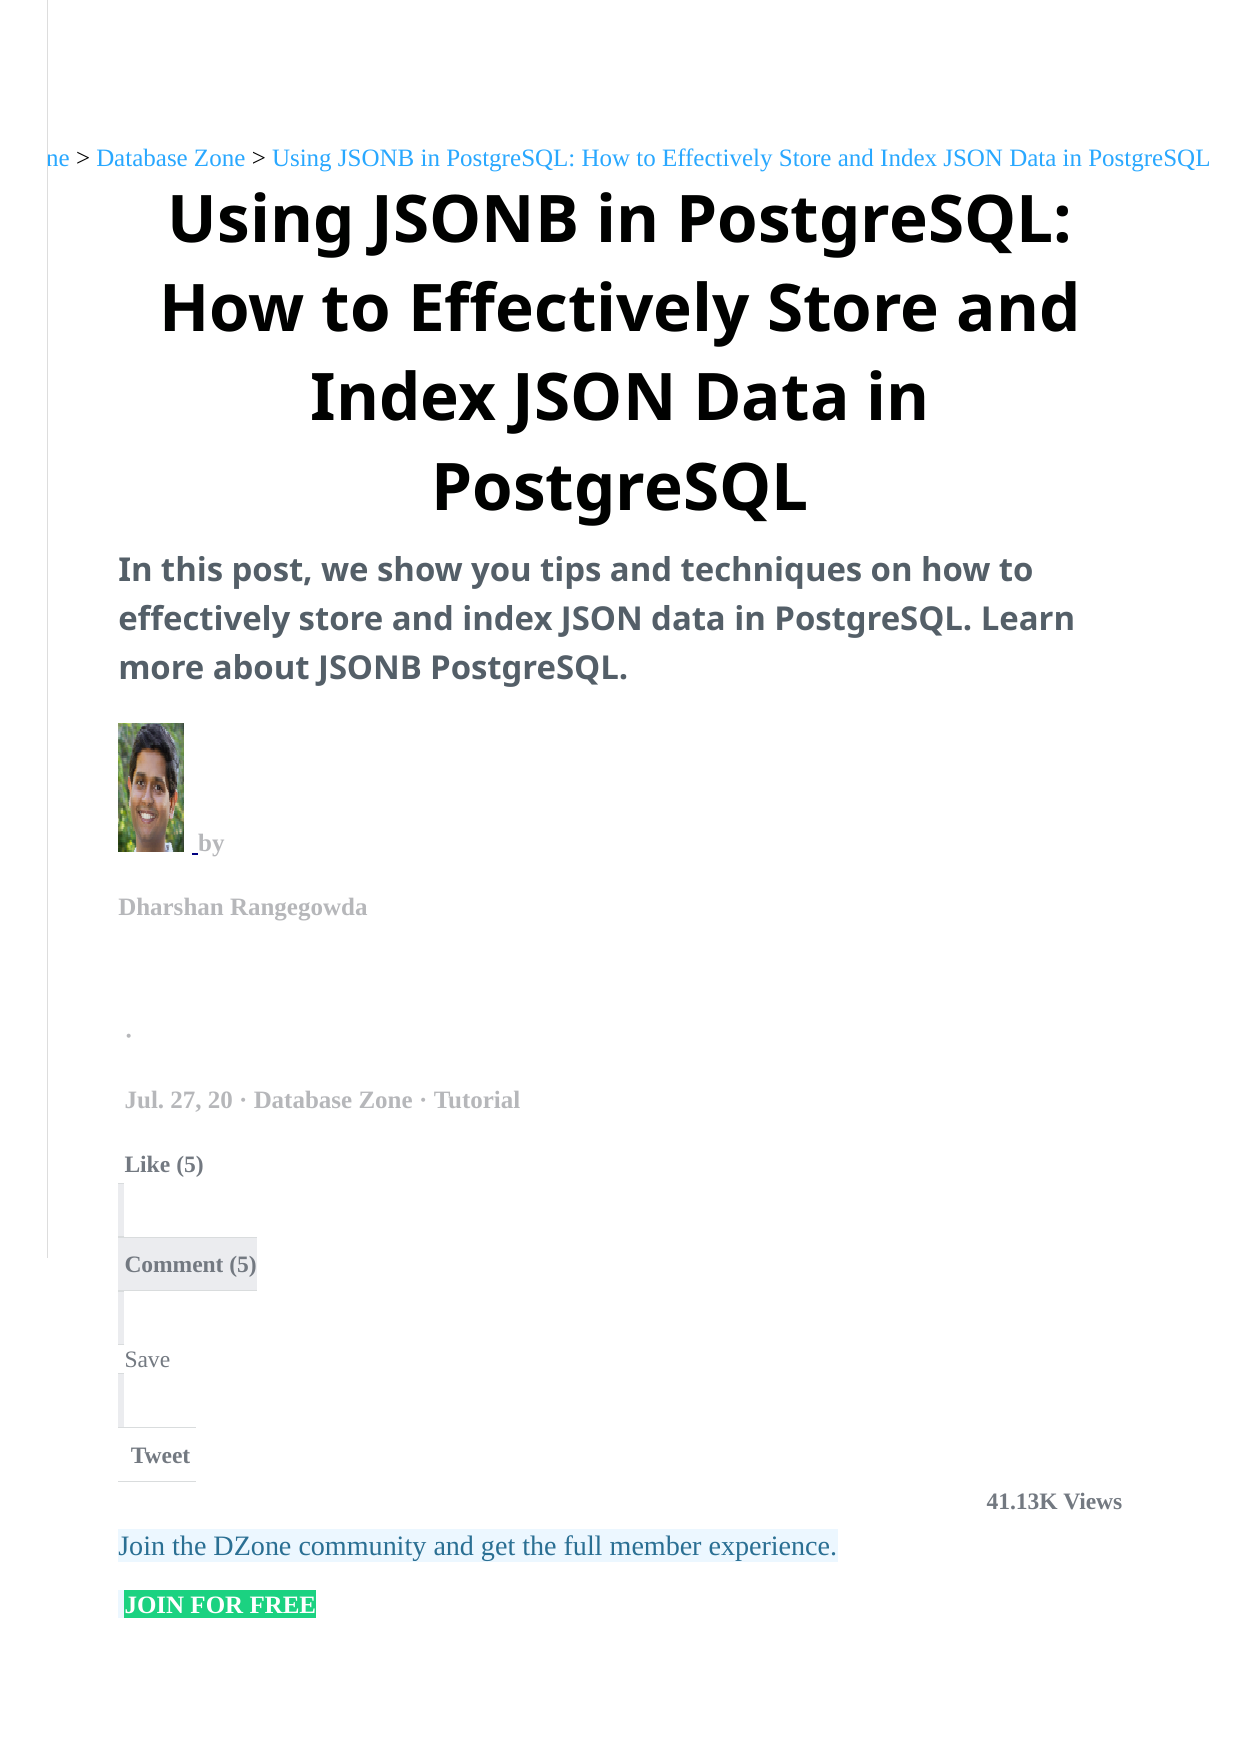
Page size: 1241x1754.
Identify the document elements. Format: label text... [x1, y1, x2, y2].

text Dharshan Rangegowda [118, 892, 1122, 921]
picture [118, 723, 184, 852]
text 41.13K Views [118, 1486, 1122, 1514]
text Jul. 27, 20 · Database Zone · Tutorial [118, 1085, 1122, 1114]
subtitle Using JSONB in PostgreSQL: How to Effectively Store and Index JSON Data in PostgreSQL [118, 172, 1122, 529]
text Join the DZone community and get the full member experience. [118, 1529, 1100, 1562]
text Comment (5) [118, 1237, 1099, 1291]
text Tweet [118, 1427, 1099, 1481]
text JOIN FOR FREE [118, 1590, 1122, 1618]
text by [118, 723, 1122, 857]
subtitle In this post, we show you tips and techniques on how to effectively store and index JSON data in PostgreSQL. Learn more about JSONB PostgreSQL. [118, 547, 1122, 689]
text DZone > Database Zone > Using JSONB in PostgreSQL: How to Effectively Store and Index JSON Data in PostgreSQL [48, 143, 1240, 172]
text Like (5) [118, 1149, 1122, 1178]
text Save [118, 1344, 1122, 1373]
text · [118, 1021, 1122, 1050]
